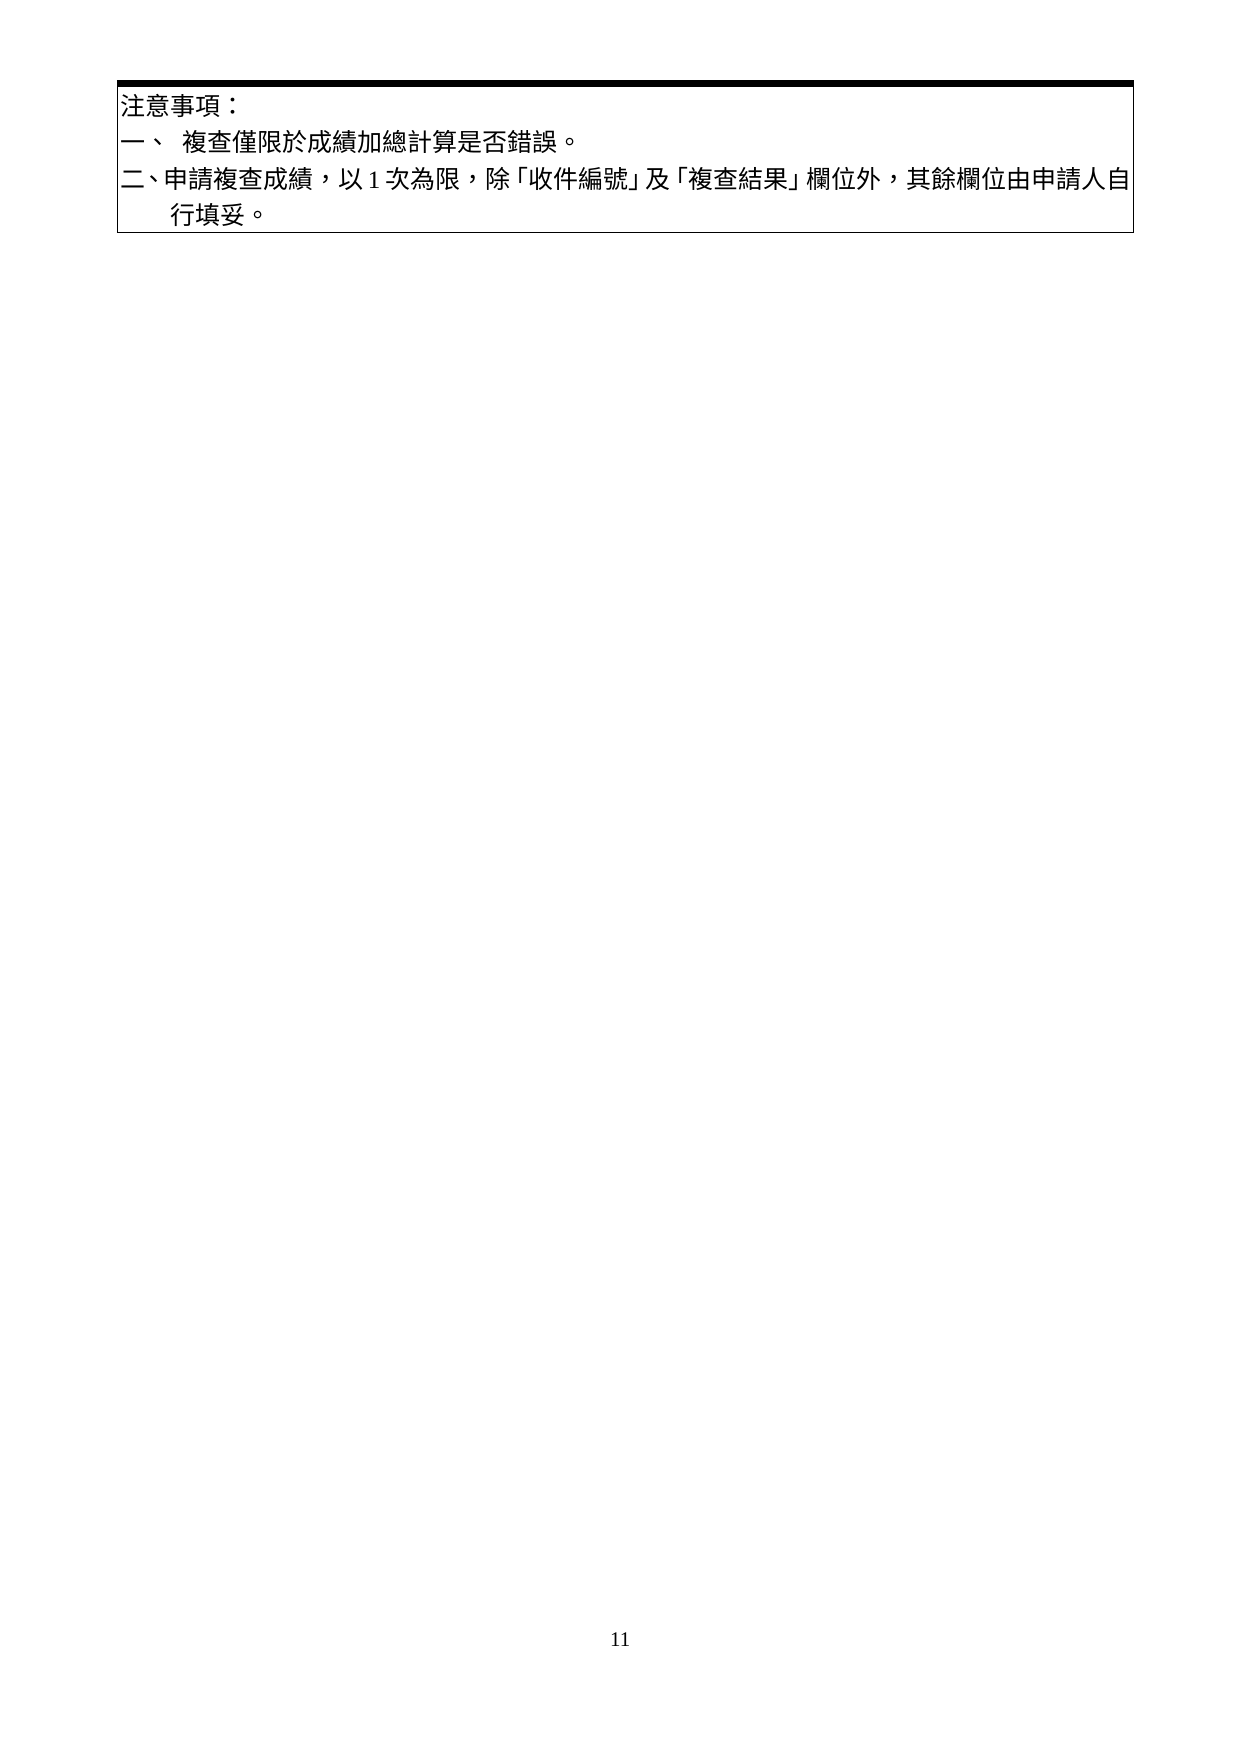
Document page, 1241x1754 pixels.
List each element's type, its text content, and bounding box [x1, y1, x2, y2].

table_cell 注意事項： 複查僅限於成績加總計算是否錯誤。 二、申請複查成績，以1次為限，除「收件編號」及「複查結果」欄位外，其餘欄位由申請人自行填妥。 [118, 87, 1133, 232]
